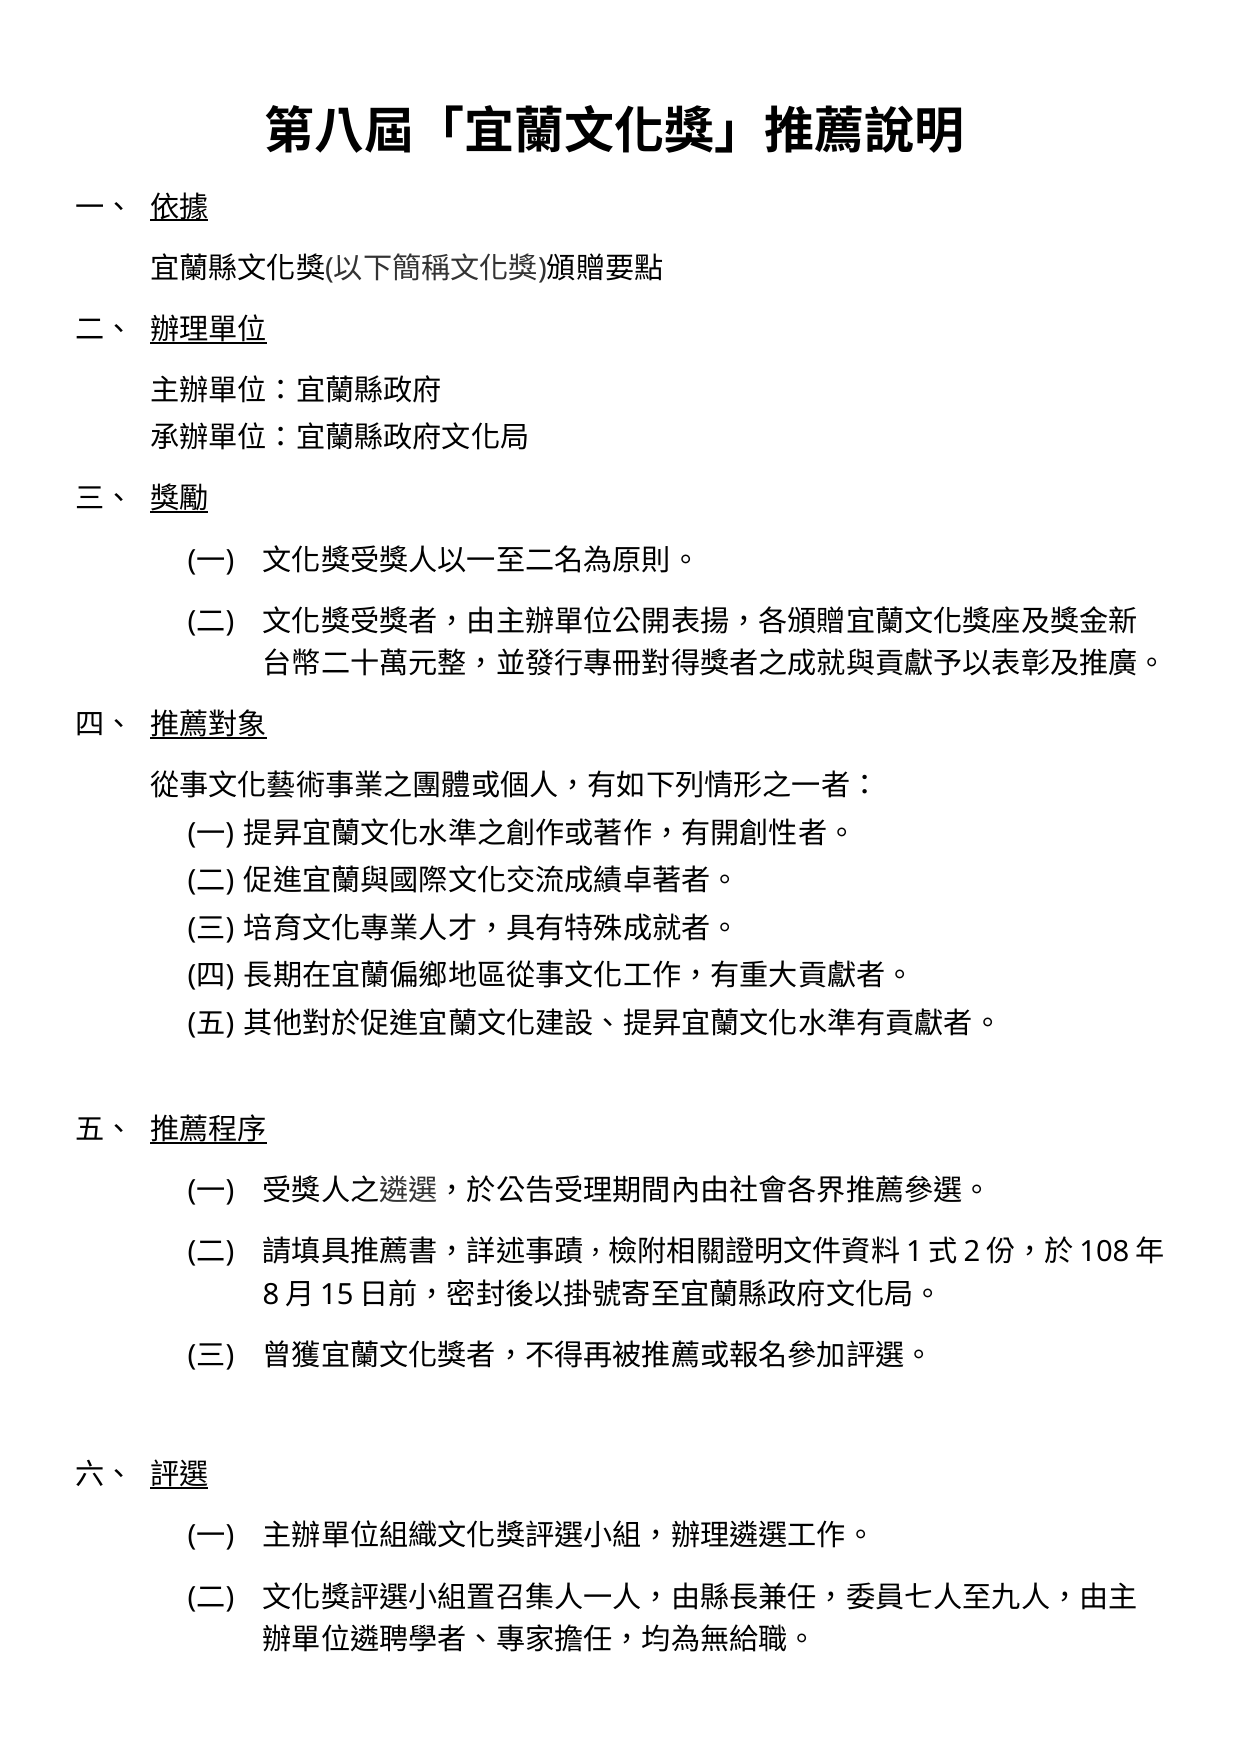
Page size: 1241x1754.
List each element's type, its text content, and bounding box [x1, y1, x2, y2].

list 促進宜蘭與國際文化交流成績卓著者。 [187, 857, 1165, 899]
list 受獎人之遴選，於公告受理期間內由社會各界推薦參選。 [187, 1167, 1165, 1209]
list 辦理單位 [75, 305, 1165, 348]
list 曾獲宜蘭文化獎者，不得再被推薦或報名參加評選。 [187, 1331, 1165, 1374]
list 請填具推薦書，詳述事蹟，檢附相關證明文件資料1式2份，於108年8月15日前，密封後以掛號寄至宜蘭縣政府文化局。 [187, 1228, 1165, 1313]
list 文化獎受獎人以一至二名為原則。 [187, 536, 1165, 578]
list 培育文化專業人才，具有特殊成就者。 [187, 904, 1165, 947]
list 評選 [75, 1451, 1165, 1493]
list 長期在宜蘭偏鄉地區從事文化工作，有重大貢獻者。 [187, 952, 1165, 994]
list 獎勵 [75, 475, 1165, 517]
list 依據 [75, 183, 1165, 226]
text 主辦單位：宜蘭縣政府 [150, 366, 1165, 409]
list 主辦單位組織文化獎評選小組，辦理遴選工作。 [187, 1512, 1165, 1554]
text 第八屆「宜蘭文化獎」推薦說明 [75, 89, 1165, 164]
text 宜蘭縣文化獎(以下簡稱文化獎)頒贈要點 [150, 244, 1165, 287]
list 推薦程序 [75, 1106, 1165, 1148]
text 從事文化藝術事業之團體或個人，有如下列情形之一者： [150, 762, 1165, 804]
list 其他對於促進宜蘭文化建設、提昇宜蘭文化水準有貢獻者。 [187, 999, 1165, 1042]
list 提昇宜蘭文化水準之創作或著作，有開創性者。 [187, 809, 1165, 852]
list 文化獎評選小組置召集人一人，由縣長兼任，委員七人至九人，由主辦單位遴聘學者、專家擔任，均為無給職。 [187, 1573, 1165, 1658]
text 承辦單位：宜蘭縣政府文化局 [150, 414, 1165, 456]
list 文化獎受獎者，由主辦單位公開表揚，各頒贈宜蘭文化獎座及獎金新台幣二十萬元整，並發行專冊對得獎者之成就與貢獻予以表彰及推廣。 [187, 597, 1165, 682]
list 推薦對象 [75, 701, 1165, 743]
